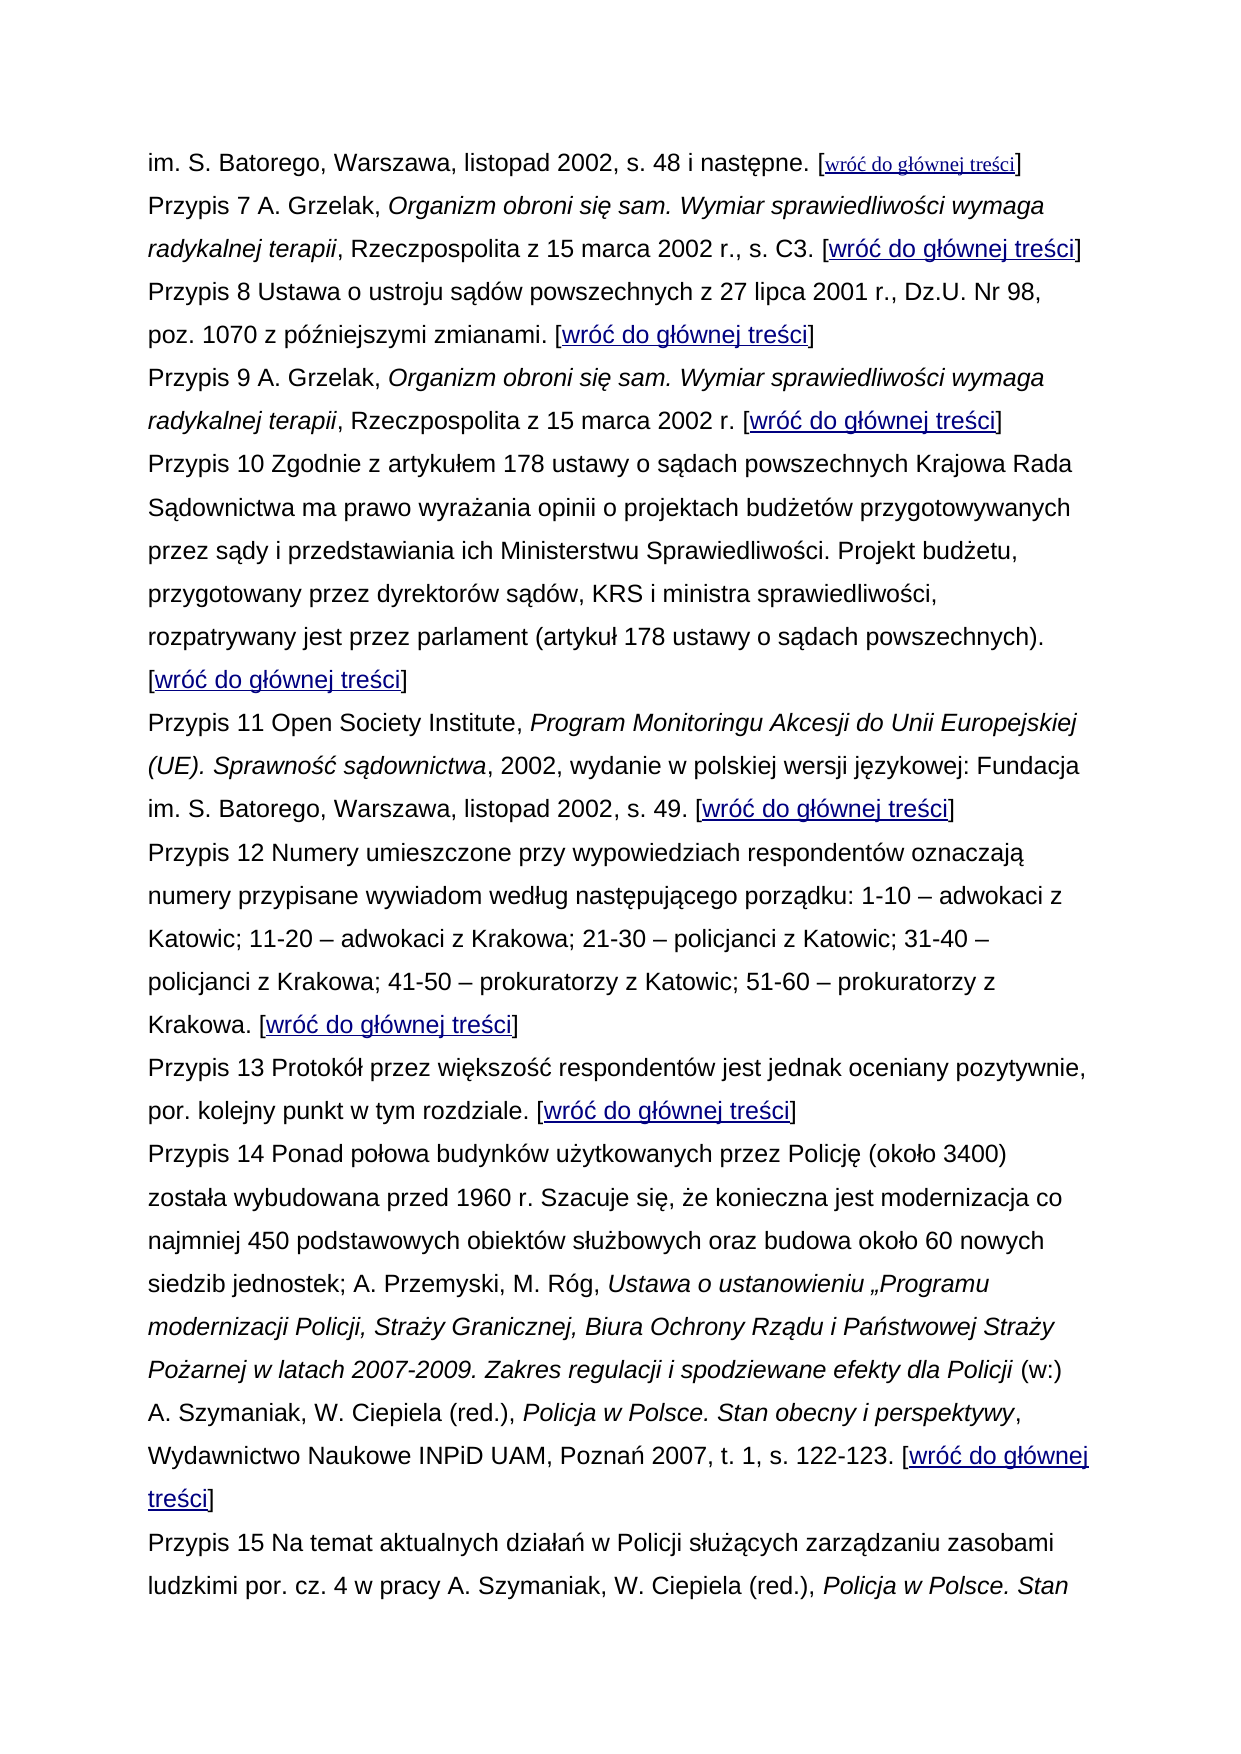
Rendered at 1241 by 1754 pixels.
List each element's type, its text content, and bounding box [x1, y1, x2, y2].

text Przypis 11 Open Society Institute, Program Monitoringu Akcesji do Unii Europejskiej (UE). Sprawność sądownictwa, 2002, wydanie w polskiej wersji językowej: Fundacja im. S. Batorego, Warszawa, listopad 2002, s. 49. [wróć do głównej treści] [148, 708, 1093, 823]
text Przypis 8 Ustawa o ustroju sądów powszechnych z 27 lipca 2001 r., Dz.U. Nr 98, poz. 1070 z późniejszymi zmianami. [wróć do głównej treści] [148, 277, 1093, 349]
text Przypis 7 A. Grzelak, Organizm obroni się sam. Wymiar sprawiedliwości wymaga radykalnej terapii, Rzeczpospolita z 15 marca 2002 r., s. C3. [wróć do głównej treści] [148, 191, 1093, 263]
text Przypis 9 A. Grzelak, Organizm obroni się sam. Wymiar sprawiedliwości wymaga radykalnej terapii, Rzeczpospolita z 15 marca 2002 r. [wróć do głównej treści] [148, 363, 1093, 435]
text Przypis 12 Numery umieszczone przy wypowiedziach respondentów oznaczają numery przypisane wywiadom według następującego porządku: 1-10 – adwokaci z Katowic; 11-20 – adwokaci z Krakowa; 21-30 – policjanci z Katowic; 31-40 – policjanci z Krakowa; 41-50 – prokuratorzy z Katowic; 51-60 – prokuratorzy z Krakowa. [wróć do głównej treści] [148, 838, 1093, 1039]
text im. S. Batorego, Warszawa, listopad 2002, s. 48 i następne. [wróć do głównej treści] [148, 148, 1093, 176]
text Przypis 13 Protokół przez większość respondentów jest jednak oceniany pozytywnie, por. kolejny punkt w tym rozdziale. [wróć do głównej treści] [148, 1053, 1093, 1125]
text Przypis 14 Ponad połowa budynków użytkowanych przez Policję (około 3400) została wybudowana przed 1960 r. Szacuje się, że konieczna jest modernizacja co najmniej 450 podstawowych obiektów służbowych oraz budowa około 60 nowych siedzib jednostek; A. Przemyski, M. Róg, Ustawa o ustanowieniu „Programu modernizacji Policji, Straży Granicznej, Biura Ochrony Rządu i Państwowej Straży Pożarnej w latach 2007-2009. Zakres regulacji i spodziewane efekty dla Policji (w:) A. Szymaniak, W. Ciepiela (red.), Policja w Polsce. Stan obecny i perspektywy, Wydawnictwo Naukowe INPiD UAM, Poznań 2007, t. 1, s. 122-123. [wróć do głównej treści] [148, 1139, 1093, 1513]
text Przypis 15 Na temat aktualnych działań w Policji służących zarządzaniu zasobami ludzkimi por. cz. 4 w pracy A. Szymaniak, W. Ciepiela (red.), Policja w Polsce. Stan [148, 1528, 1093, 1599]
text Przypis 10 Zgodnie z artykułem 178 ustawy o sądach powszechnych Krajowa Rada Sądownictwa ma prawo wyrażania opinii o projektach budżetów przygotowywanych przez sądy i przedstawiania ich Ministerstwu Sprawiedliwości. Projekt budżetu, przygotowany przez dyrektorów sądów, KRS i ministra sprawiedliwości, rozpatrywany jest przez parlament (artykuł 178 ustawy o sądach powszechnych). [wróć do głównej treści] [148, 449, 1093, 694]
